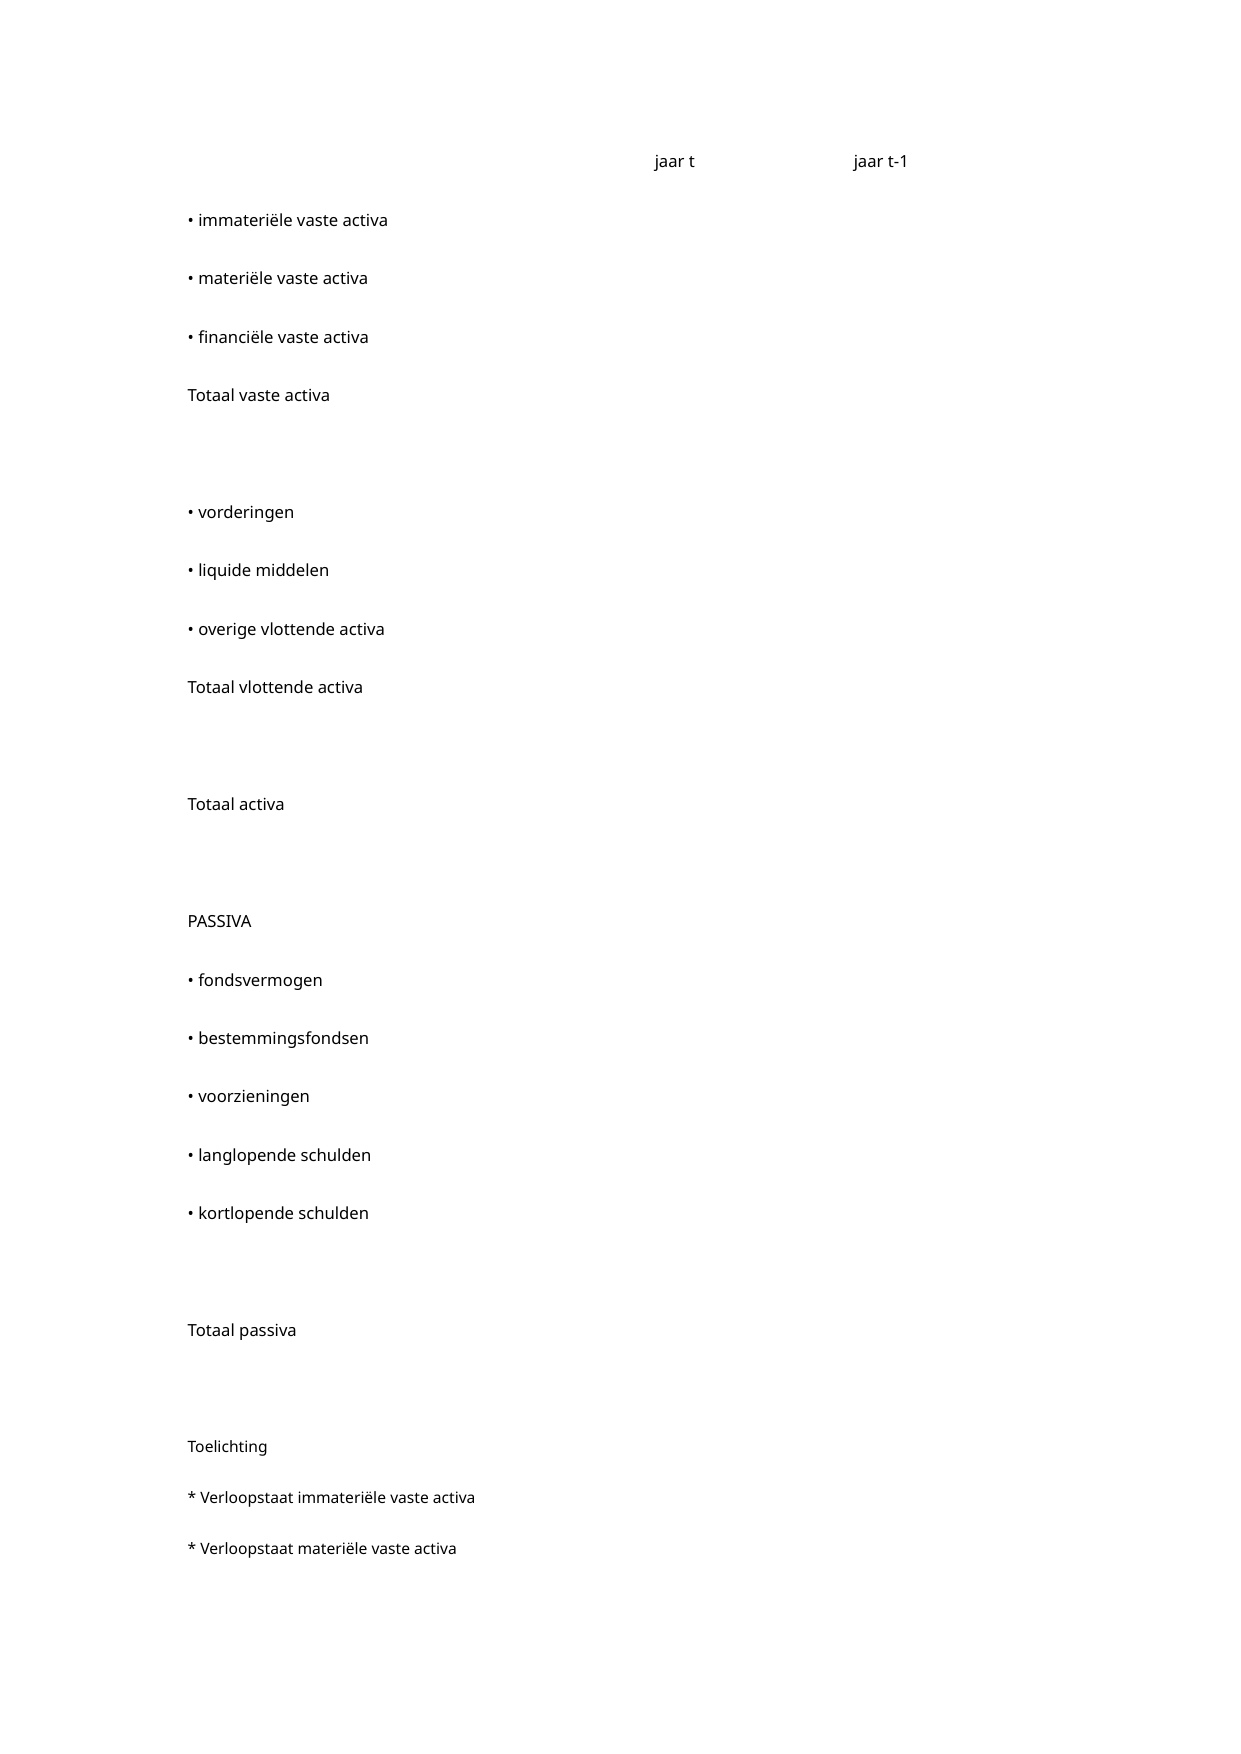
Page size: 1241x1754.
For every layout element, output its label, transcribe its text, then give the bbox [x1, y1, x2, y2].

table_header jaar t-1 [854, 150, 1053, 208]
table_cell • bestemmingsfondsen [188, 1027, 654, 1085]
table_cell [854, 209, 1053, 267]
table_cell • overige vlottende activa [188, 618, 654, 676]
table_cell [655, 1260, 853, 1319]
text * Verloopstaat materiële vaste activa [187, 1538, 1053, 1559]
table_cell • kortlopende schulden [188, 1202, 654, 1260]
text * Verloopstaat immateriële vaste activa [187, 1487, 1053, 1508]
table_cell [854, 793, 1053, 851]
table_cell [655, 1027, 853, 1085]
table_cell [854, 1085, 1053, 1143]
text Toelichting [187, 1436, 1053, 1457]
table_cell [854, 734, 1053, 793]
table_cell • immateriële vaste activa [188, 209, 654, 267]
table_cell Totaal activa [188, 793, 654, 851]
table_cell • financiële vaste activa [188, 325, 654, 384]
table_cell [655, 384, 853, 442]
table_cell [854, 384, 1053, 442]
table_cell • materiële vaste activa [188, 267, 654, 325]
table_cell [188, 442, 654, 501]
table_cell PASSIVA [188, 910, 654, 968]
table_cell [854, 1144, 1053, 1202]
table_cell [655, 1085, 853, 1143]
table_cell [854, 910, 1053, 968]
table_cell Totaal passiva [188, 1319, 654, 1377]
table_cell [854, 559, 1053, 617]
table_cell [854, 267, 1053, 325]
table_cell [854, 618, 1053, 676]
table_cell Totaal vaste activa [188, 384, 654, 442]
table_cell [655, 442, 853, 501]
table_cell [655, 325, 853, 384]
table_cell [655, 734, 853, 793]
table_cell [655, 676, 853, 734]
table_cell [188, 1260, 654, 1319]
table_cell [655, 209, 853, 267]
table_cell [854, 325, 1053, 384]
table_cell • langlopende schulden [188, 1144, 654, 1202]
table_cell • fondsvermogen [188, 968, 654, 1027]
table_cell Totaal vlottende activa [188, 676, 654, 734]
table_cell [188, 734, 654, 793]
table_cell [854, 1027, 1053, 1085]
table_cell • vorderingen [188, 501, 654, 559]
table_cell [655, 501, 853, 559]
table_cell [854, 1202, 1053, 1260]
table_cell [854, 676, 1053, 734]
table_cell [655, 910, 853, 968]
table_cell [655, 1144, 853, 1202]
table_cell [854, 851, 1053, 910]
table_cell • liquide middelen [188, 559, 654, 617]
table_cell [655, 793, 853, 851]
table_cell [854, 1319, 1053, 1377]
table_cell [854, 501, 1053, 559]
table_header jaar t [655, 150, 853, 208]
table_cell [655, 559, 853, 617]
table_cell [188, 851, 654, 910]
table_cell [655, 618, 853, 676]
table_header [188, 150, 654, 208]
table_cell [655, 267, 853, 325]
table_cell [655, 1202, 853, 1260]
table_cell [854, 1260, 1053, 1319]
table_cell [655, 1319, 853, 1377]
table_cell [854, 442, 1053, 501]
table_cell [655, 851, 853, 910]
table_cell [854, 968, 1053, 1027]
table_cell [655, 968, 853, 1027]
table_cell • voorzieningen [188, 1085, 654, 1143]
